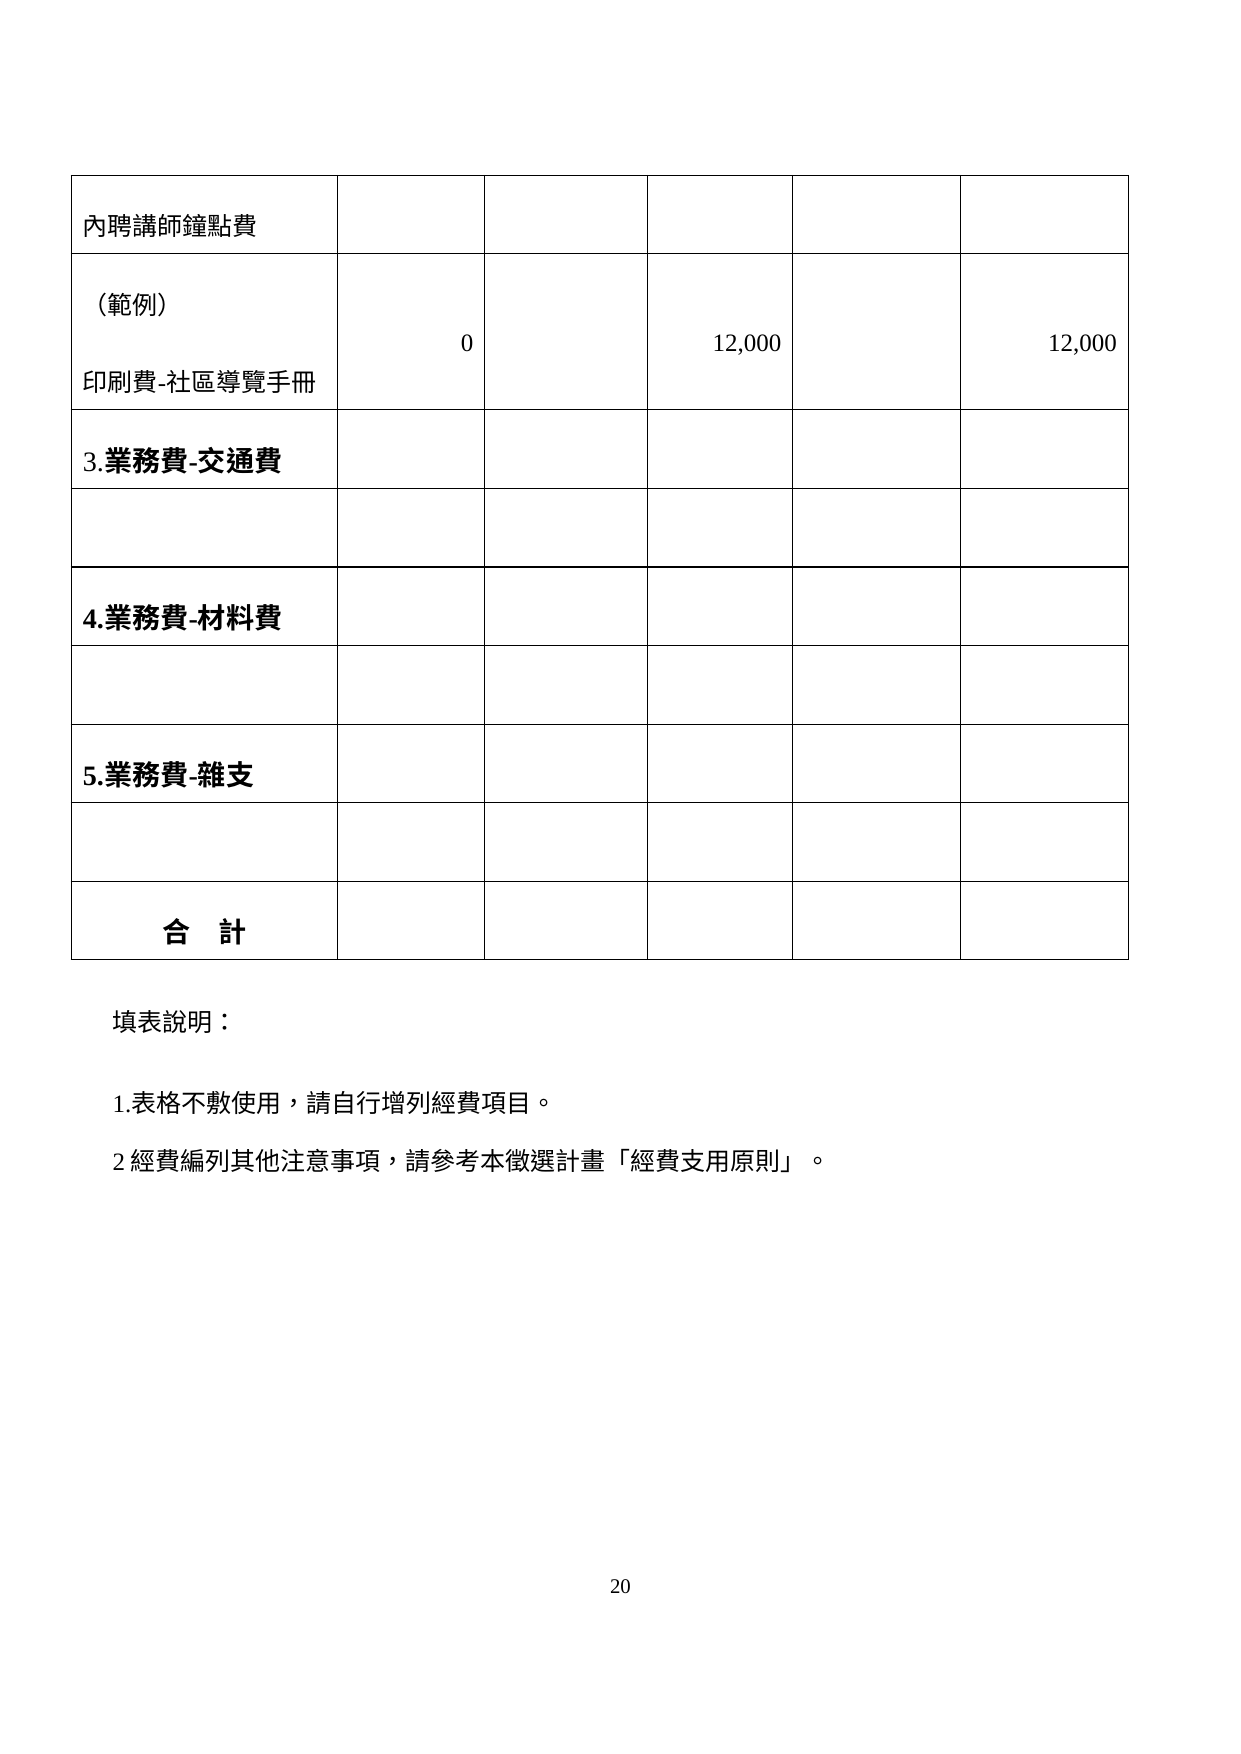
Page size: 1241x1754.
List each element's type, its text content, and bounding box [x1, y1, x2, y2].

table_cell 12,000 [961, 254, 1128, 409]
table_cell [648, 803, 792, 881]
table_cell [648, 176, 792, 253]
table_cell [485, 176, 647, 253]
table_cell [72, 489, 337, 566]
table_cell [648, 646, 792, 723]
table_cell [793, 882, 960, 959]
table_cell [793, 489, 960, 566]
table_cell 4.業務費-材料費 [72, 568, 337, 645]
table_cell [485, 882, 647, 959]
table_cell [961, 176, 1128, 253]
table_cell [648, 410, 792, 488]
table_cell [338, 489, 484, 566]
table_cell [485, 254, 647, 409]
table_cell 0 [338, 254, 484, 409]
table_cell [72, 646, 337, 723]
table_cell [793, 646, 960, 723]
table_cell [961, 803, 1128, 881]
table_cell 合 計 [72, 882, 337, 959]
table_cell [648, 489, 792, 566]
table_cell [961, 410, 1128, 488]
table_cell 3.業務費-交通費 [72, 410, 337, 488]
table_cell [485, 803, 647, 881]
table_cell [648, 725, 792, 802]
table_cell [338, 410, 484, 488]
table_cell [338, 803, 484, 881]
table_cell [338, 568, 484, 645]
table_cell [338, 725, 484, 802]
table_cell [961, 725, 1128, 802]
table_cell [961, 646, 1128, 723]
table_cell [793, 254, 960, 409]
table_cell 5.業務費-雜支 [72, 725, 337, 802]
table_cell [72, 803, 337, 881]
text 2經費編列其他注意事項，請參考本徵選計畫「經費支用原則」。 [112, 1141, 1128, 1178]
table_cell [793, 803, 960, 881]
table_cell [485, 410, 647, 488]
table_cell [338, 646, 484, 723]
table_cell [485, 725, 647, 802]
table_cell [485, 489, 647, 566]
table_cell [793, 725, 960, 802]
table_cell [338, 882, 484, 959]
table_cell [793, 410, 960, 488]
table_cell 內聘講師鐘點費 [72, 176, 337, 253]
text 填表說明： [112, 979, 1128, 1041]
table_cell [961, 882, 1128, 959]
table_cell （範例） 印刷費-社區導覽手冊 [72, 254, 337, 409]
table_cell [793, 176, 960, 253]
table_cell [338, 176, 484, 253]
table_cell [485, 568, 647, 645]
table_cell [961, 568, 1128, 645]
table_cell [648, 568, 792, 645]
table_cell [961, 489, 1128, 566]
text 1.表格不敷使用，請自行增列經費項目。 [112, 1060, 1128, 1123]
table_cell [485, 646, 647, 723]
table_cell 12,000 [648, 254, 792, 409]
table_cell [793, 568, 960, 645]
table_cell [648, 882, 792, 959]
